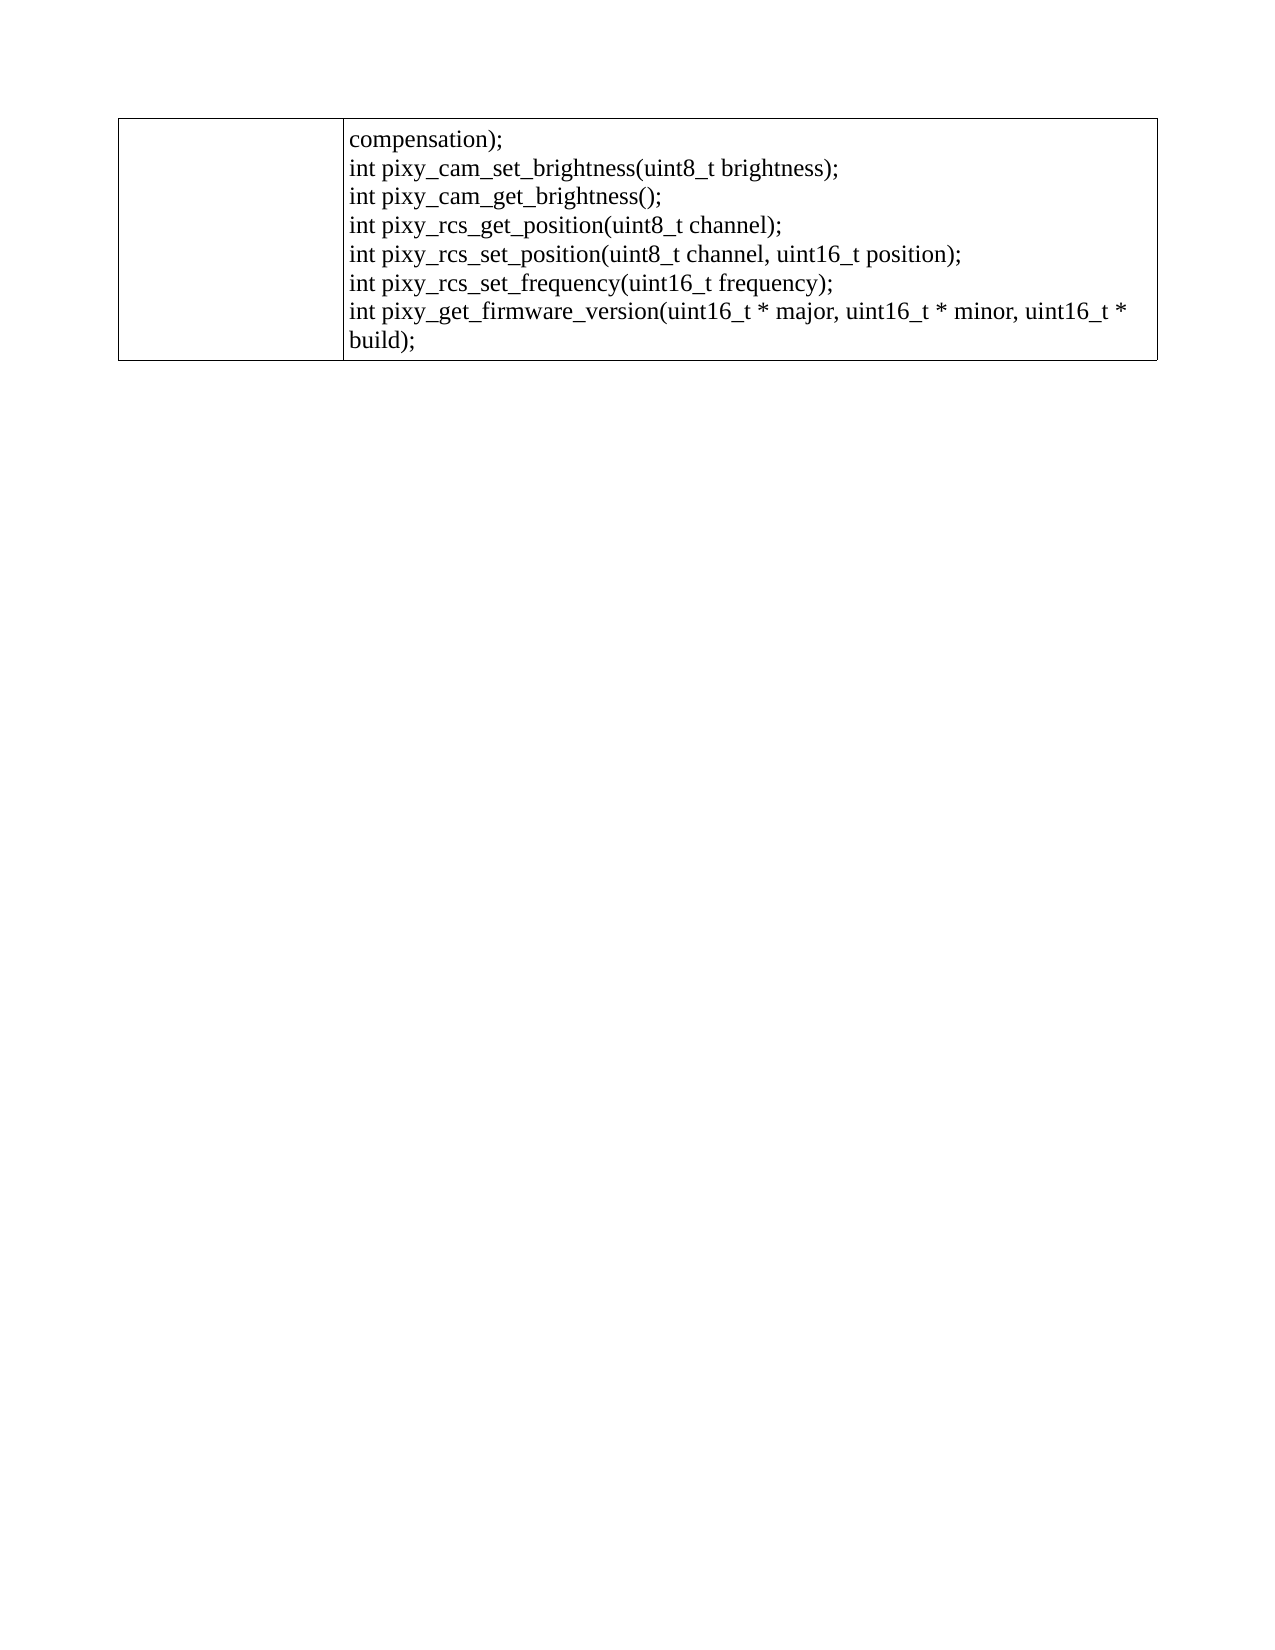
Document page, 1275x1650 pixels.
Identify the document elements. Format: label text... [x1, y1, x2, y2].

table_cell compensation); int pixy_cam_set_brightness(uint8_t brightness); int pixy_cam_get_brightness(); int pixy_rcs_get_position(uint8_t channel); int pixy_rcs_set_position(uint8_t channel, uint16_t position); int pixy_rcs_set_frequency(uint16_t frequency); int pixy_get_firmware_version(uint16_t * major, uint16_t * minor, uint16_t * build); [344, 119, 1157, 360]
table_cell [119, 119, 343, 360]
